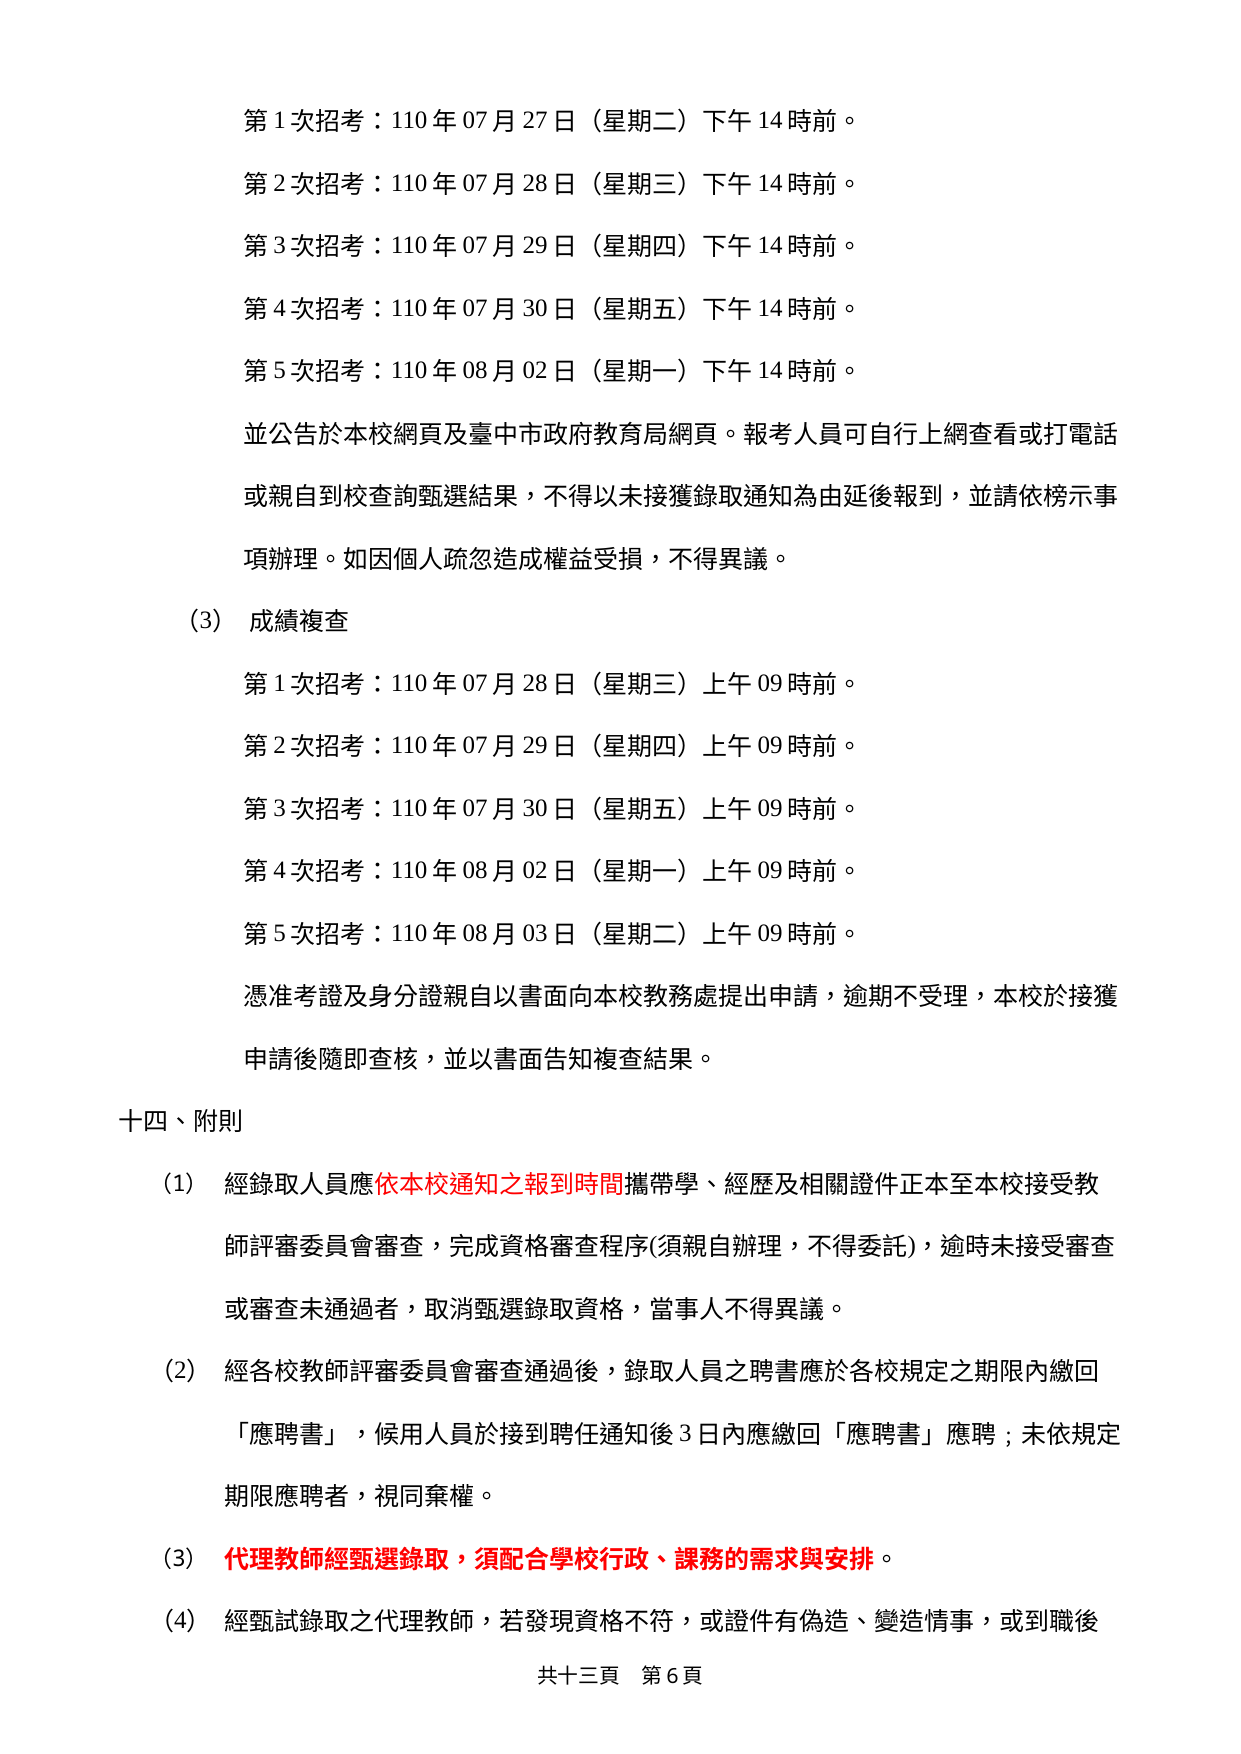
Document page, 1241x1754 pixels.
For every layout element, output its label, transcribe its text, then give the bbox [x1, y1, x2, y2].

text 第2次招考：110年07月28日（星期三）下午14時前。 [243, 141, 1122, 203]
text 憑准考證及身分證親自以書面向本校教務處提出申請，逾期不受理，本校於接獲申請後隨即查核，並以書面告知複查結果。 [243, 953, 1122, 1078]
list 成績複查 [174, 578, 1122, 641]
list 經甄試錄取之代理教師，若發現資格不符，或證件有偽造、變造情事，或到職後 [149, 1578, 1122, 1641]
text 並公告於本校網頁及臺中市政府教育局網頁。報考人員可自行上網查看或打電話或親自到校查詢甄選結果，不得以未接獲錄取通知為由延後報到，並請依榜示事項辦理。如因個人疏忽造成權益受損，不得異議。 [243, 391, 1122, 578]
list 代理教師經甄選錄取，須配合學校行政、課務的需求與安排。 [149, 1516, 1122, 1578]
text 第4次招考：110年07月30日（星期五）下午14時前。 [243, 266, 1122, 328]
text 第4次招考：110年08月02日（星期一）上午09時前。 [243, 828, 1122, 891]
text 第1次招考：110年07月27日（星期二）下午14時前。 [243, 78, 1122, 141]
text 第5次招考：110年08月02日（星期一）下午14時前。 [243, 328, 1122, 391]
text 第3次招考：110年07月29日（星期四）下午14時前。 [243, 203, 1122, 266]
text 十四、附則 [118, 1078, 1122, 1141]
text 第5次招考：110年08月03日（星期二）上午09時前。 [243, 891, 1122, 953]
list 經錄取人員應依本校通知之報到時間攜帶學、經歷及相關證件正本至本校接受教師評審委員會審查，完成資格審查程序(須親自辦理，不得委託)，逾時未接受審查或審查未通過者，取消甄選錄取資格，當事人不得異議。 [149, 1141, 1122, 1328]
text 第2次招考：110年07月29日（星期四）上午09時前。 [243, 703, 1122, 766]
list 經各校教師評審委員會審查通過後，錄取人員之聘書應於各校規定之期限內繳回「應聘書」，候用人員於接到聘任通知後3日內應繳回「應聘書」應聘﹔未依規定期限應聘者，視同棄權。 [149, 1328, 1122, 1516]
text 第1次招考：110年07月28日（星期三）上午09時前。 [243, 641, 1122, 703]
text 第3次招考：110年07月30日（星期五）上午09時前。 [243, 766, 1122, 828]
